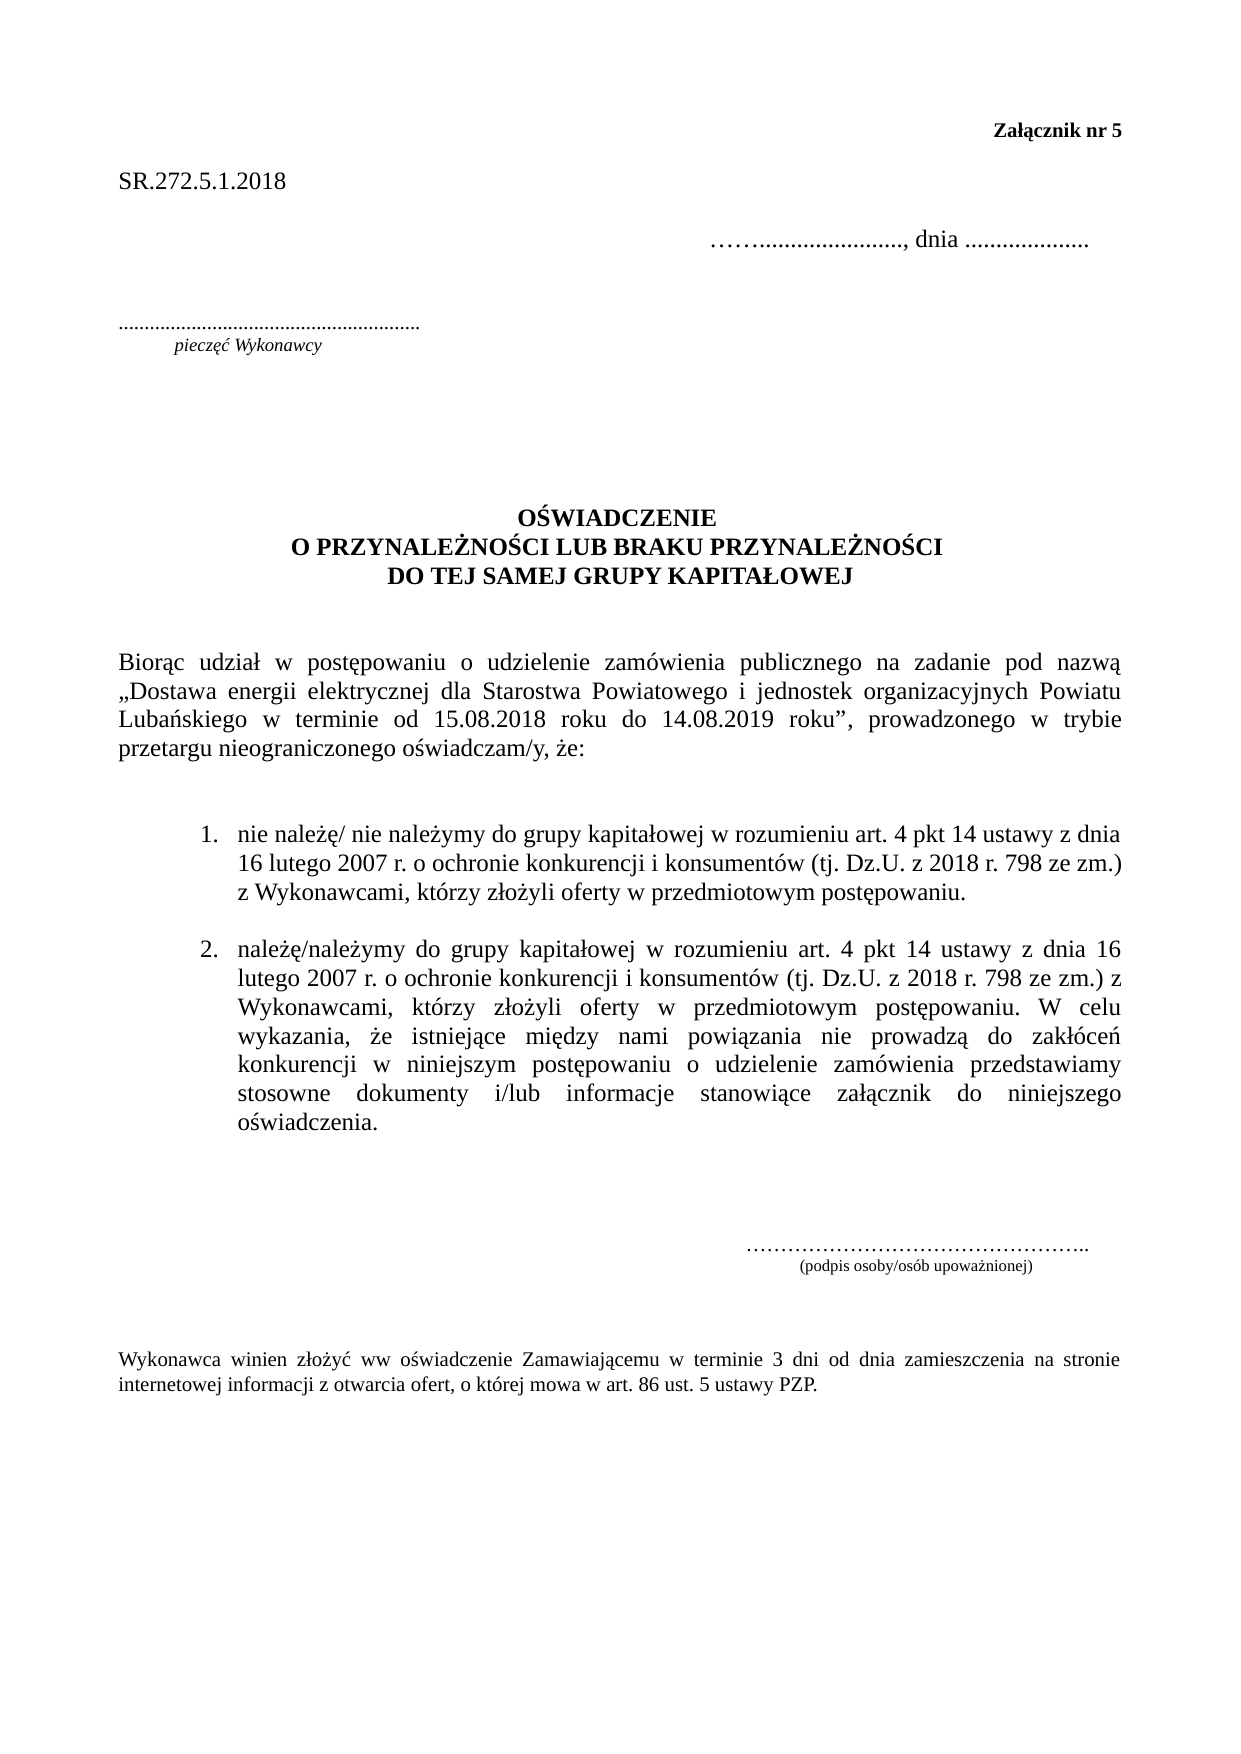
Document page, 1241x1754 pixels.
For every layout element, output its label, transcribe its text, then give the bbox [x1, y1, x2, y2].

text (podpis osoby/osób upoważnionej) [118, 1256, 1122, 1275]
text OŚWIADCZENIE [118, 503, 1122, 532]
text ………………………………………….. [118, 1208, 1122, 1256]
list należę/należymy do grupy kapitałowej w rozumieniu art. 4 pkt 14 ustawy z dnia 16 lutego 2007 r. o ochronie konkurencji i konsumentów (tj. Dz.U. z 2018 r. 798 ze zm.) z Wykonawcami, którzy złożyli oferty w przedmiotowym postępowaniu. W celu wykazania, że istniejące między nami powiązania nie prowadzą do zakłóceń konkurencji w niniejszym postępowaniu o udzielenie zamówienia przedstawiamy stosowne dokumenty i/lub informacje stanowiące załącznik do niniejszego oświadczenia. [200, 934, 1122, 1136]
list nie należę/ nie należymy do grupy kapitałowej w rozumieniu art. 4 pkt 14 ustawy z dnia 16 lutego 2007 r. o ochronie konkurencji i konsumentów (tj. Dz.U. z 2018 r. 798 ze zm.) z Wykonawcami, którzy złożyli oferty w przedmiotowym postępowaniu. [200, 819, 1122, 906]
text O PRZYNALEŻNOŚCI LUB BRAKU PRZYNALEŻNOŚCI [118, 532, 1122, 561]
text ……......................., dnia .................... [118, 224, 1122, 252]
text SR.272.5.1.2018 [118, 166, 1122, 195]
subtitle Załącznik nr 5 [487, 118, 1122, 142]
text .......................................................... [118, 310, 1122, 334]
text pieczęć Wykonawcy [174, 334, 1122, 356]
text Biorąc udział w postępowaniu o udzielenie zamówienia publicznego na zadanie pod nazwą „Dostawa energii elektrycznej dla Starostwa Powiatowego i jednostek organizacyjnych Powiatu Lubańskiego w terminie od 15.08.2018 roku do 14.08.2019 roku”, prowadzonego w trybie przetargu nieograniczonego oświadczam/y, że: [118, 647, 1122, 762]
text Wykonawca winien złożyć ww oświadczenie Zamawiającemu w terminie 3 dni od dnia zamieszczenia na stronie internetowej informacji z otwarcia ofert, o której mowa w art. 86 ust. 5 ustawy PZP. [118, 1347, 1122, 1396]
text DO TEJ SAMEJ GRUPY KAPITAŁOWEJ [118, 561, 1122, 589]
